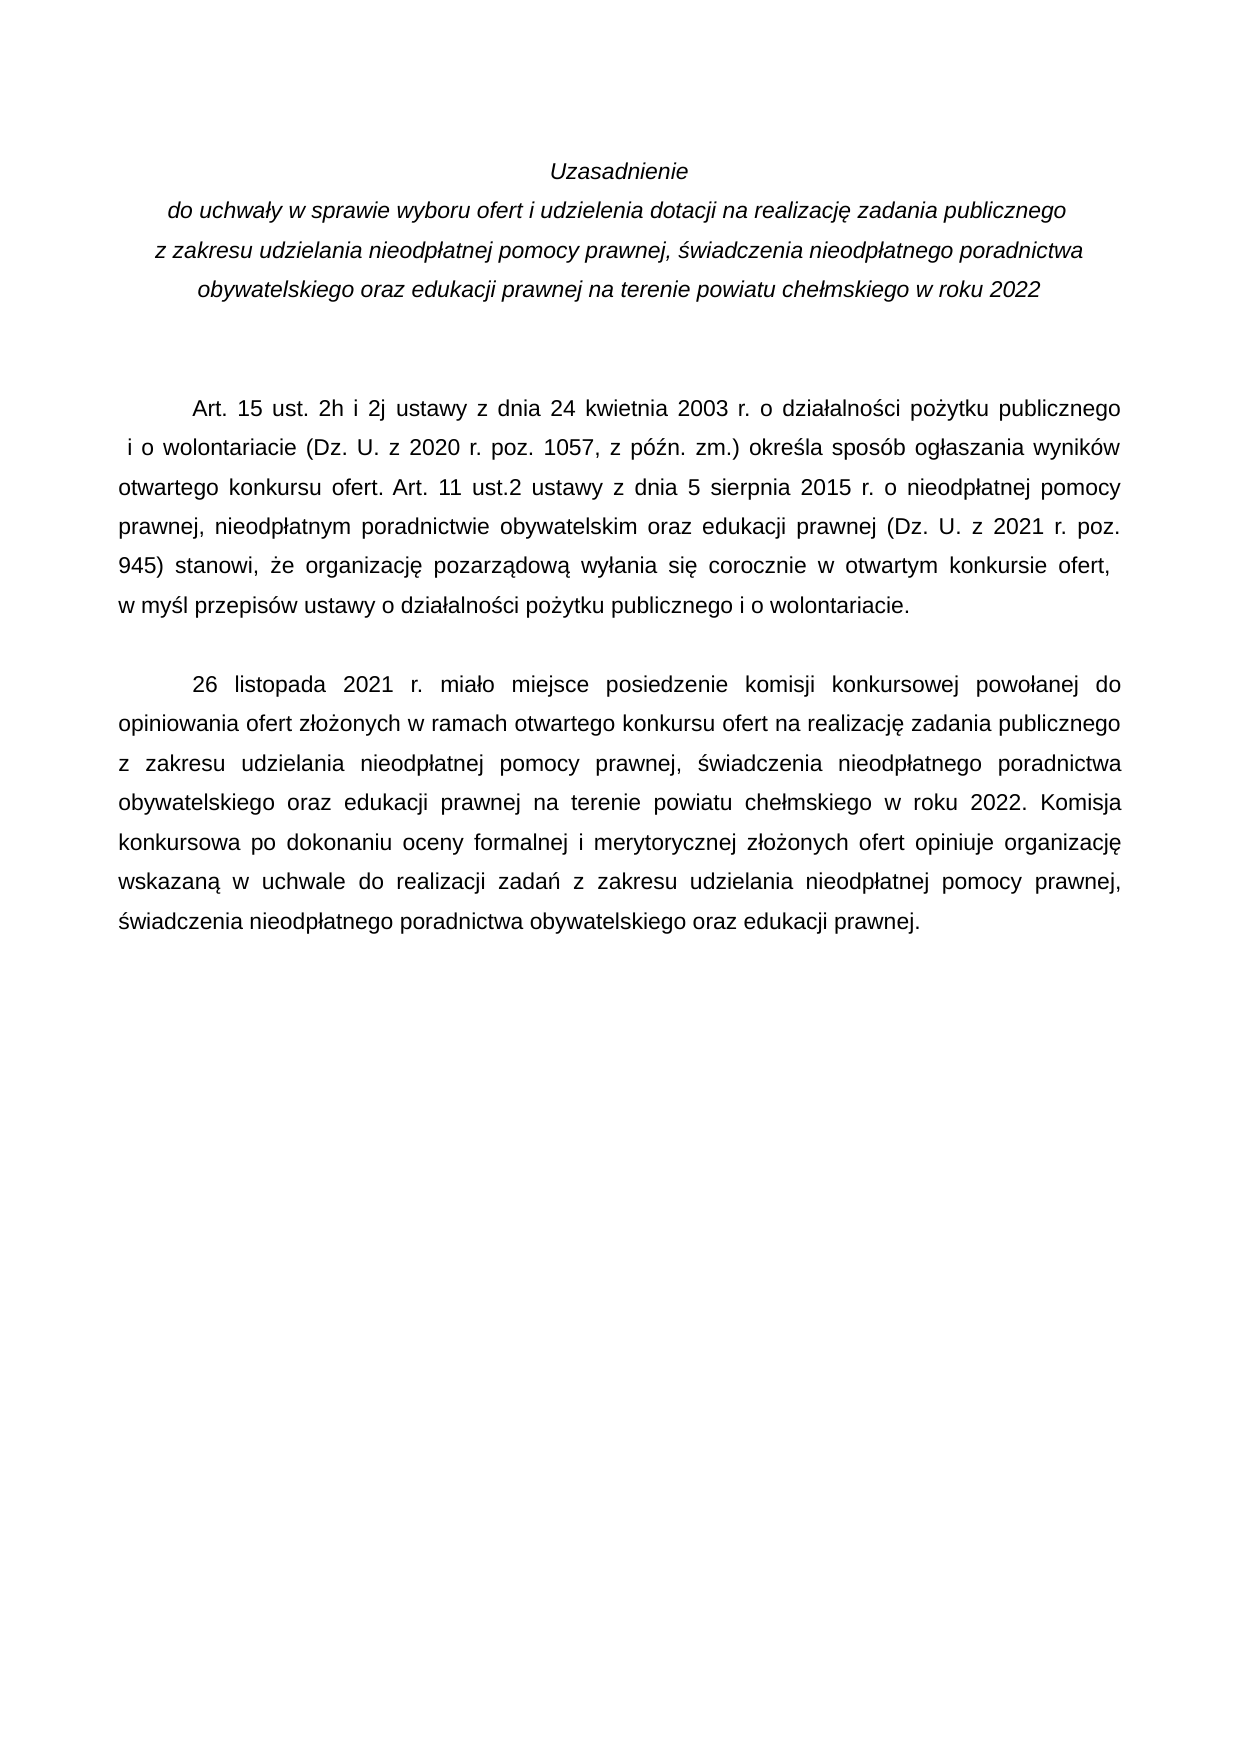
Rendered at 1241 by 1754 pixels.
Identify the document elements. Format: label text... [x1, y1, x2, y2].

text Uzasadnienie [118, 158, 1122, 184]
text Art. 15 ust. 2h i 2j ustawy z dnia 24 kwietnia 2003 r. o działalności pożytku publicznego i o wolontariacie (Dz. U. z 2020 r. poz. 1057, z późn. zm.) określa sposób ogłaszania wyników otwartego konkursu ofert. Art. 11 ust.2 ustawy z dnia 5 sierpnia 2015 r. o nieodpłatnej pomocy prawnej, nieodpłatnym poradnictwie obywatelskim oraz edukacji prawnej (Dz. U. z 2021 r. poz. 945) stanowi, że organizację pozarządową wyłania się corocznie w otwartym konkursie ofert, w myśl przepisów ustawy o działalności pożytku publicznego i o wolontariacie. [118, 394, 1122, 618]
text do uchwały w sprawie wyboru ofert i udzielenia dotacji na realizację zadania publicznego z zakresu udzielania nieodpłatnej pomocy prawnej, świadczenia nieodpłatnego poradnictwa obywatelskiego oraz edukacji prawnej na terenie powiatu chełmskiego w roku 2022 [118, 197, 1122, 302]
text 26 listopada 2021 r. miało miejsce posiedzenie komisji konkursowej powołanej do opiniowania ofert złożonych w ramach otwartego konkursu ofert na realizację zadania publicznego z zakresu udzielania nieodpłatnej pomocy prawnej, świadczenia nieodpłatnego poradnictwa obywatelskiego oraz edukacji prawnej na terenie powiatu chełmskiego w roku 2022. Komisja konkursowa po dokonaniu oceny formalnej i merytorycznej złożonych ofert opiniuje organizację wskazaną w uchwale do realizacji zadań z zakresu udzielania nieodpłatnej pomocy prawnej, świadczenia nieodpłatnego poradnictwa obywatelskiego oraz edukacji prawnej. [118, 631, 1122, 934]
